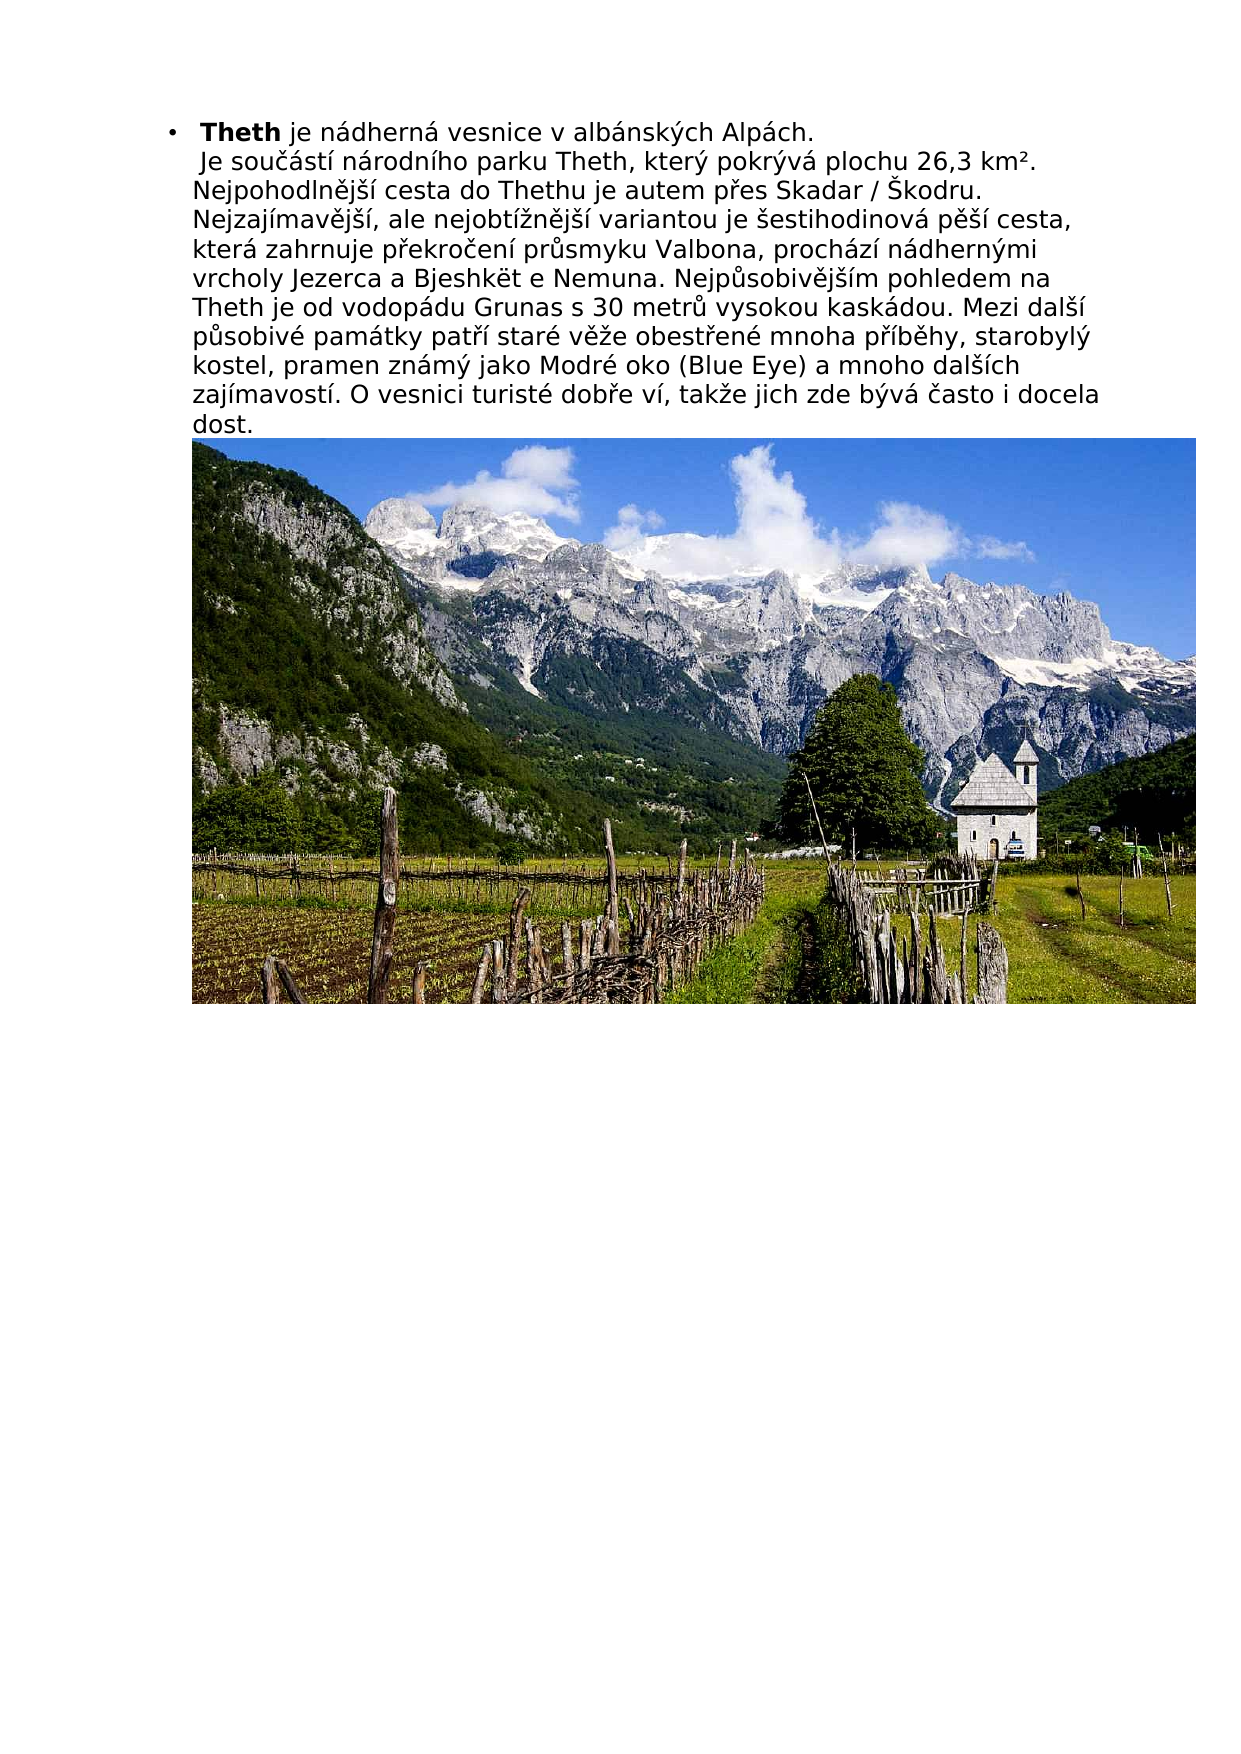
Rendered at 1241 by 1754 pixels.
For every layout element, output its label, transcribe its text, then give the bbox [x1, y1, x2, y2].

picture [192, 438, 1196, 1004]
list Theth je nádherná vesnice v albánských Alpách. Je součástí národního parku Theth, který pokrývá plochu 26,3 km². Nejpohodlnější cesta do Thethu je autem přes Skadar / Škodru. Nejzajímavější, ale nejobtížnější variantou je šestihodinová pěší cesta, která zahrnuje překročení průsmyku Valbona, prochází nádhernými vrcholy Jezerca a Bjeshkët e Nemuna. Nejpůsobivějším pohledem na Theth je od vodopádu Grunas s 30 metrů vysokou kaskádou. Mezi další působivé památky patří staré věže obestřené mnoha příběhy, starobylý kostel, pramen známý jako Modré oko (Blue Eye) a mnoho dalších zajímavostí. O vesnici turisté dobře ví, takže jich zde bývá často i docela dost. [177, 118, 1122, 1003]
